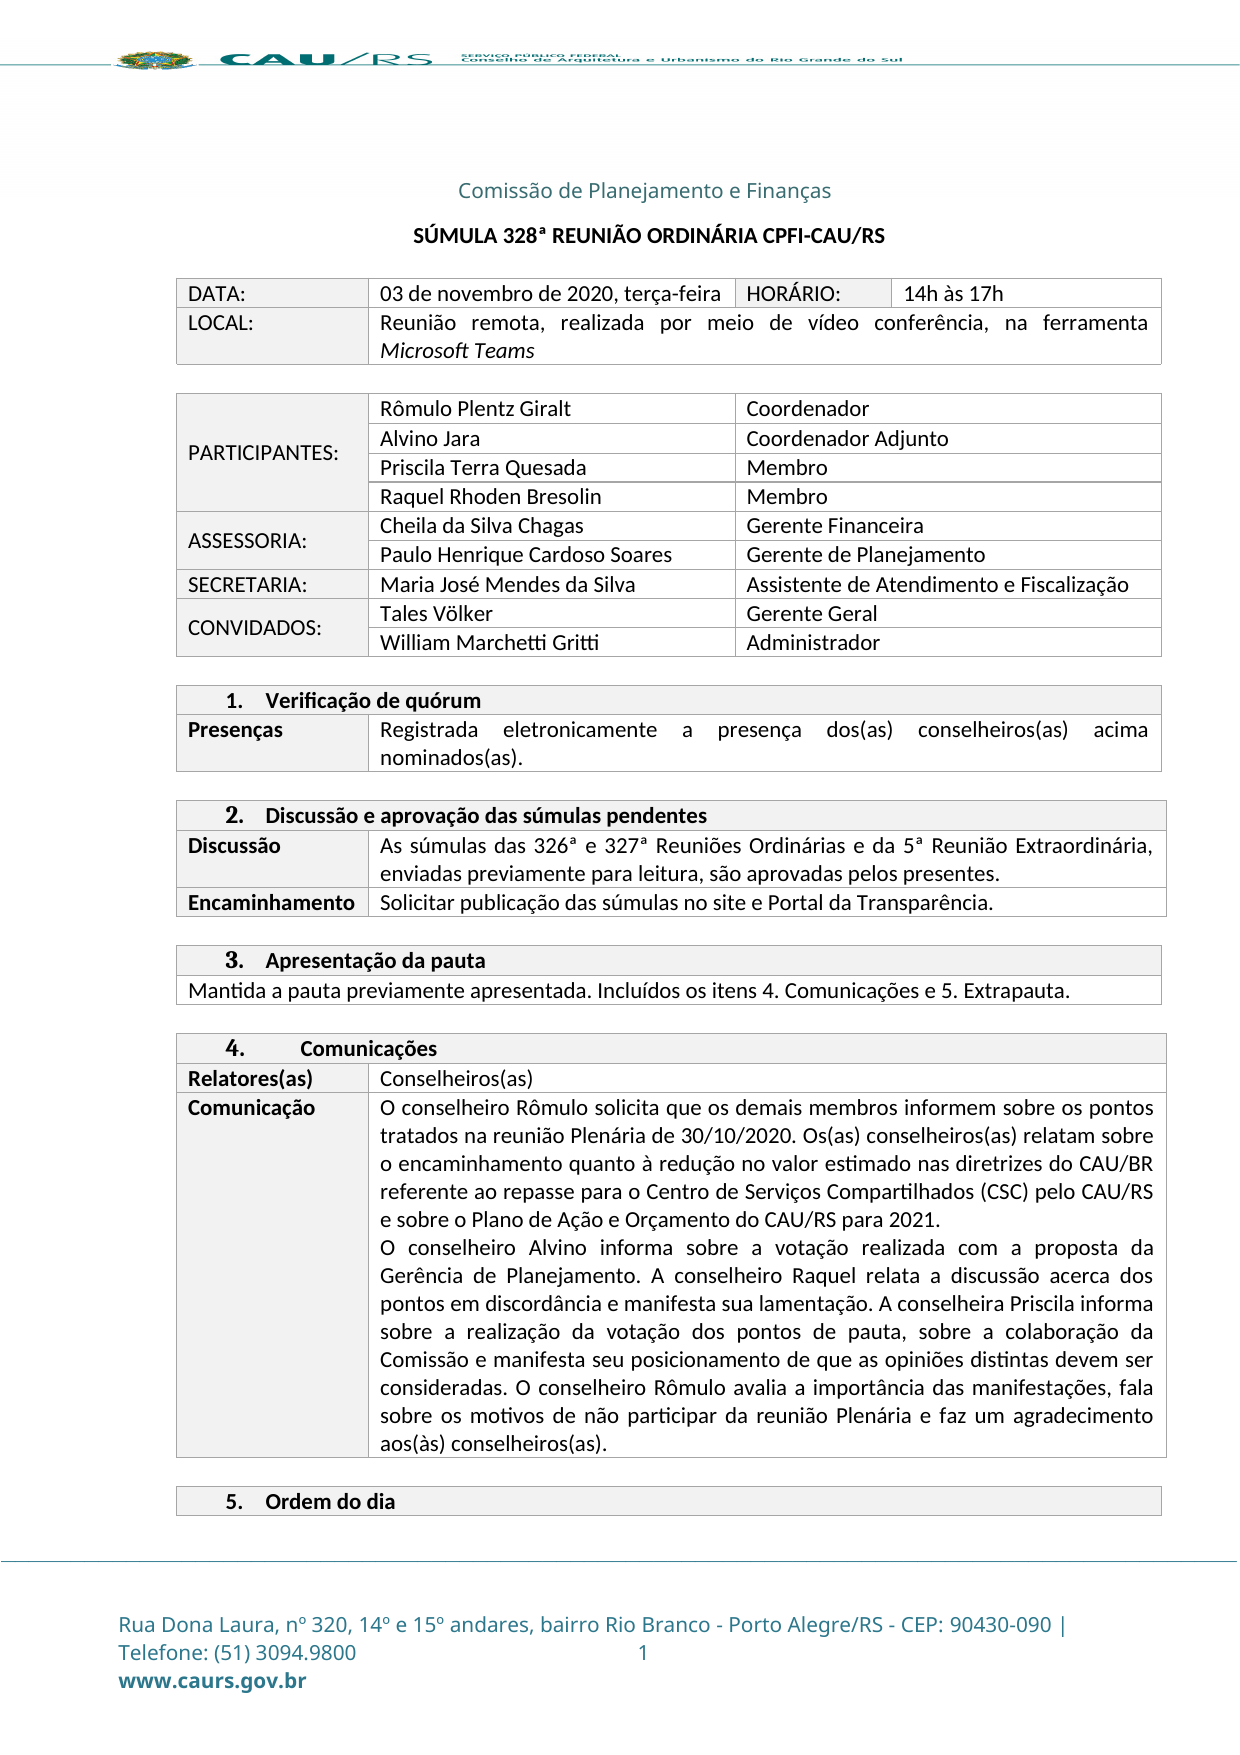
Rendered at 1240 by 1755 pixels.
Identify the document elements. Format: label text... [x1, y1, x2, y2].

table_cell Tales Völker [369, 599, 735, 627]
table_header [1162, 278, 1166, 307]
table_header 14h às 17h [892, 279, 1161, 307]
table_cell Gerente Geral [736, 599, 1161, 627]
table_cell Coordenador [736, 394, 1161, 423]
table_cell [1162, 685, 1166, 714]
table_header HORÁRIO: [736, 279, 891, 307]
table_cell [177, 772, 1161, 800]
table_cell [1162, 945, 1166, 975]
table_cell Paulo Henrique Cardoso Soares [369, 541, 735, 569]
table_cell Solicitar publicação das súmulas no site e Portal da Transparência. [369, 888, 1166, 916]
table_cell Alvino Jara [369, 424, 735, 452]
table_cell [177, 1458, 1161, 1486]
text SÚMULA 328ª REUNIÃO ORDINÁRIA CPFI-CAU/RS [177, 222, 1121, 249]
table_cell Coordenador Adjunto [736, 424, 1161, 452]
table_cell [1161, 771, 1166, 800]
table_cell Comunicações [177, 1034, 1166, 1063]
table_cell [177, 657, 1161, 685]
table_cell [177, 917, 1161, 945]
table_cell Registrada eletronicamente a presença dos(as) conselheiros(as) acima nominados(as). [369, 715, 1161, 771]
table_cell Comunicação [177, 1093, 368, 1457]
table_cell [1162, 481, 1166, 511]
table_cell [177, 365, 1161, 393]
table_cell [1162, 364, 1166, 393]
table_cell As súmulas das 326ª e 327ª Reuniões Ordinárias e da 5ª Reunião Extraordinária, enviadas previamente para leitura, são aprovadas pelos presentes. [369, 831, 1166, 887]
table_cell Encaminhamento [177, 888, 368, 916]
table_cell [1162, 569, 1166, 598]
table_cell [1162, 1486, 1166, 1515]
table_cell Mantida a pauta previamente apresentada. Incluídos os itens 4. Comunicações e 5. Extrapauta. [177, 976, 1161, 1004]
table_cell [1161, 1458, 1166, 1486]
table_header 03 de novembro de 2020, terça-feira [369, 279, 735, 307]
table_cell [1161, 1004, 1166, 1033]
table_cell Membro [736, 483, 1161, 511]
table_cell Membro [736, 454, 1161, 481]
table_cell [1162, 598, 1166, 627]
table_cell [1162, 511, 1166, 539]
table_cell Reunião remota, realizada por meio de vídeo conferência, na ferramenta Microsoft Teams [369, 308, 1161, 364]
table_cell Rômulo Plentz Giralt [369, 394, 735, 423]
table_cell Assistente de Atendimento e Fiscalização [736, 570, 1161, 598]
table_cell Verificação de quórum [177, 686, 1161, 714]
table_cell [1161, 656, 1166, 685]
table_cell Raquel Rhoden Bresolin [369, 483, 735, 511]
table_cell Administrador [736, 628, 1161, 656]
table_cell [1162, 453, 1166, 481]
table_cell Maria José Mendes da Silva [369, 570, 735, 598]
table_cell SECRETARIA: [177, 570, 368, 598]
table_header DATA: [177, 279, 368, 307]
table_cell [1162, 627, 1166, 656]
table_cell O conselheiro Rômulo solicita que os demais membros informem sobre os pontos tratados na reunião Plenária de 30/10/2020. Os(as) conselheiros(as) relatam sobre o encaminhamento quanto à redução no valor estimado nas diretrizes do CAU/BR referente ao repasse para o Centro de Serviços Compartilhados (CSC) pelo CAU/RS e sobre o Plano de Ação e Orçamento do CAU/RS para 2021. O conselheiro Alvino informa sobre a votação realizada com a proposta da Gerência de Planejamento. A conselheiro Raquel relata a discussão acerca dos pontos em discordância e manifesta sua lamentação. A conselheira Priscila informa sobre a realização da votação dos pontos de pauta, sobre a colaboração da Comissão e manifesta seu posicionamento de que as opiniões distintas devem ser consideradas. O conselheiro Rômulo avalia a importância das manifestações, fala sobre os motivos de não participar da reunião Plenária e faz um agradecimento aos(às) conselheiros(as). [369, 1093, 1166, 1457]
table_cell LOCAL: [177, 308, 368, 364]
table_cell [177, 1005, 1161, 1033]
table_cell Gerente Financeira [736, 512, 1161, 539]
table_cell [1162, 423, 1166, 452]
table_cell Relatores(as) [177, 1064, 368, 1092]
table_cell Apresentação da pauta [177, 946, 1161, 975]
table_cell [1161, 917, 1166, 945]
table_cell Conselheiros(as) [369, 1064, 1166, 1092]
table_cell William Marchetti Gritti [369, 628, 735, 656]
table_cell Discussão e aprovação das súmulas pendentes [177, 801, 1166, 830]
table_cell Cheila da Silva Chagas [369, 512, 735, 539]
table_cell PARTICIPANTES: [177, 394, 368, 511]
table_cell Presenças [177, 715, 368, 771]
table_cell [1162, 393, 1166, 423]
table_cell CONVIDADOS: [177, 599, 368, 656]
table_cell Priscila Terra Quesada [369, 454, 735, 481]
table_cell ASSESSORIA: [177, 512, 368, 569]
table_cell [1162, 540, 1166, 569]
table_cell Ordem do dia [177, 1487, 1161, 1515]
table_cell [1162, 307, 1166, 364]
table_cell [1162, 975, 1166, 1004]
table_cell [1162, 714, 1166, 771]
table_cell Discussão [177, 831, 368, 887]
table_cell Gerente de Planejamento [736, 541, 1161, 569]
